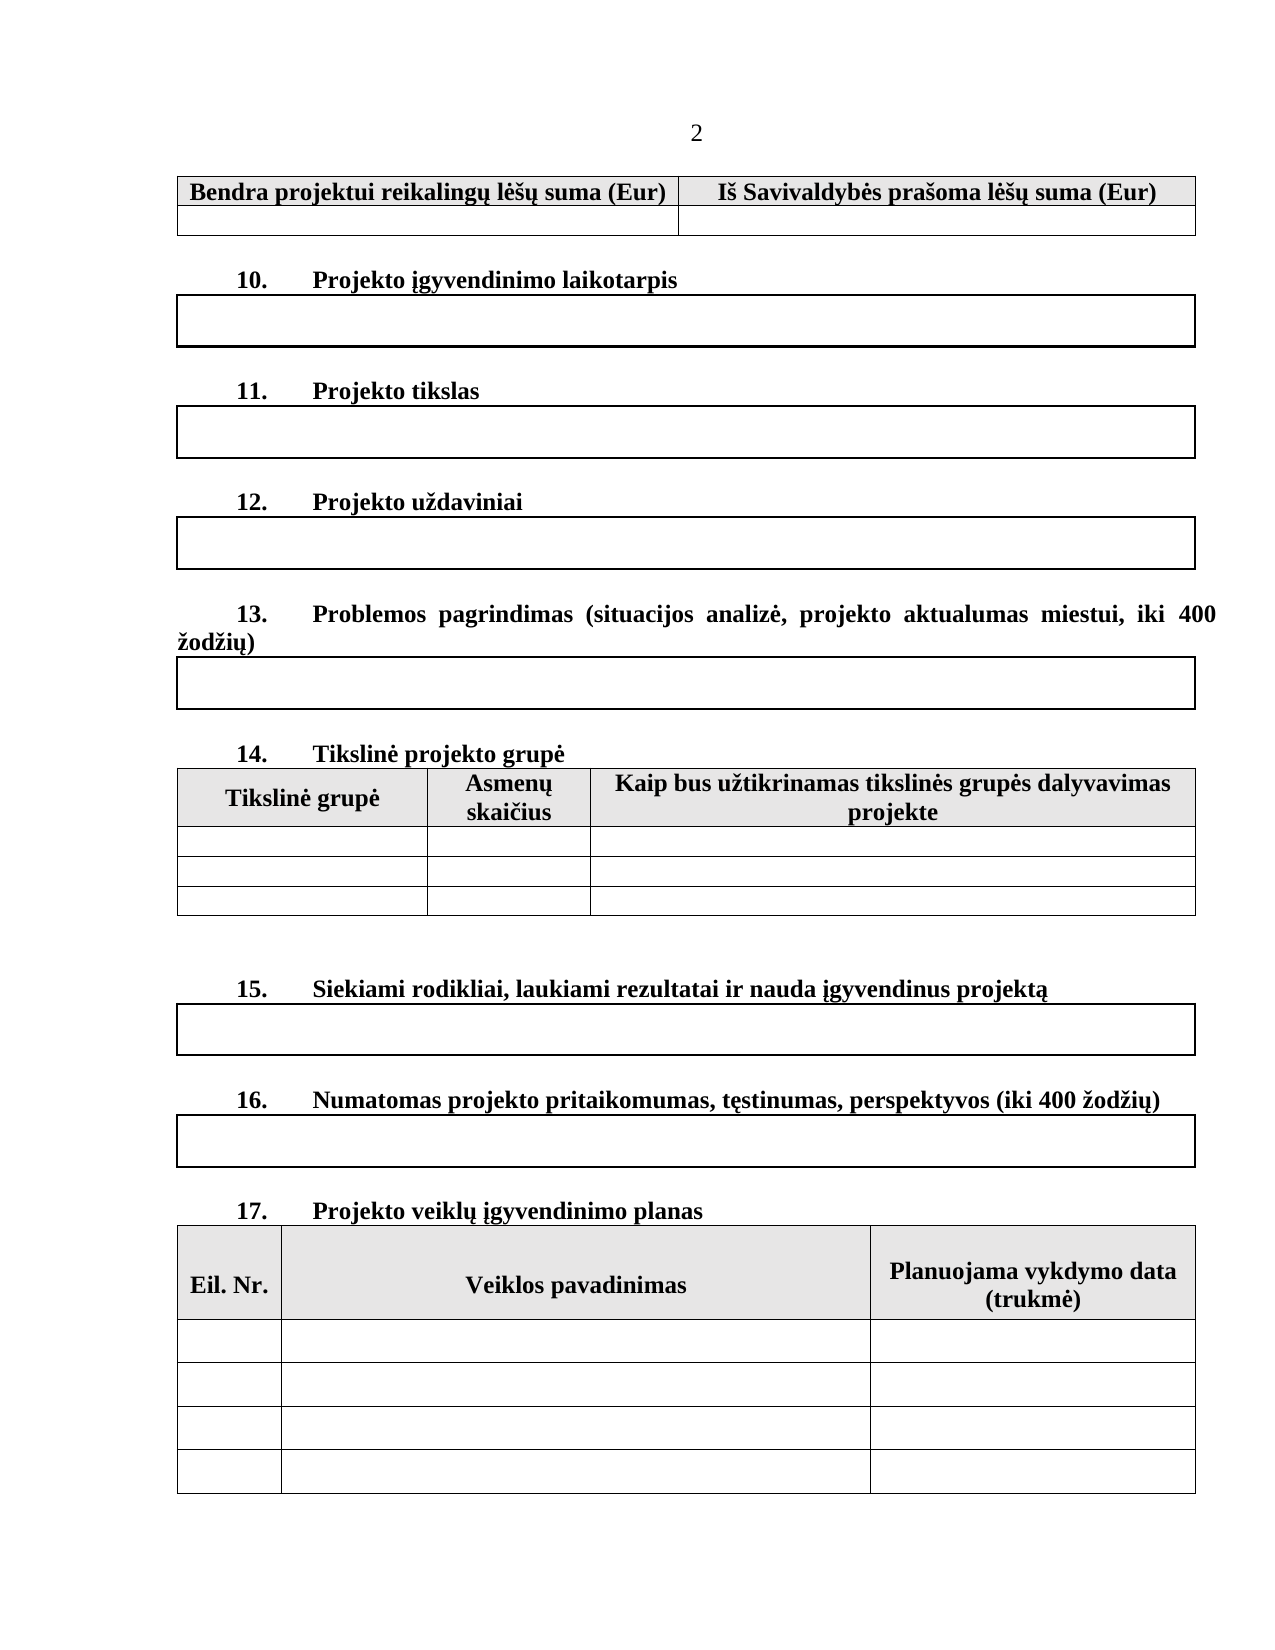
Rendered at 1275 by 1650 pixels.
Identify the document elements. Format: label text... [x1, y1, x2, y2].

table_cell [428, 827, 590, 856]
table_cell [871, 1407, 1195, 1449]
table_header [178, 1005, 1194, 1054]
table_header Kaip bus užtikrinamas tikslinės grupės dalyvavimas projekte [591, 769, 1195, 826]
text 14. Tikslinė projekto grupė [177, 739, 1216, 767]
table_header [178, 1116, 1194, 1166]
table_cell [178, 827, 427, 856]
table_header Bendra projektui reikalingų lėšų suma (Eur) [178, 177, 678, 205]
text 16. Numatomas projekto pritaikomumas, tęstinumas, perspektyvos (iki 400 žodžių) [177, 1085, 1216, 1114]
table_header [178, 407, 1194, 457]
text 11. Projekto tikslas [177, 376, 1216, 405]
table_cell [282, 1407, 870, 1449]
text 10. Projekto įgyvendinimo laikotarpis [177, 265, 1216, 294]
table_cell [178, 206, 678, 235]
table_cell [178, 1320, 281, 1362]
table_cell [428, 887, 590, 915]
table_cell [679, 206, 1195, 235]
text 15. Siekiami rodikliai, laukiami rezultatai ir nauda įgyvendinus projektą [177, 974, 1216, 1003]
table_cell [178, 857, 427, 886]
table_cell [591, 887, 1195, 915]
table_header Eil. Nr. [178, 1226, 281, 1319]
table_header Iš Savivaldybės prašoma lėšų suma (Eur) [679, 177, 1195, 205]
table_cell [178, 1450, 281, 1492]
text 13. Problemos pagrindimas (situacijos analizė, projekto aktualumas miestui, iki 400 žodžių) [177, 599, 1216, 656]
table_cell [871, 1320, 1195, 1362]
table_header Asmenų skaičius [428, 769, 590, 826]
table_header [178, 518, 1194, 568]
table_header Veiklos pavadinimas [282, 1226, 870, 1319]
table_cell [591, 857, 1195, 886]
text 17. Projekto veiklų įgyvendinimo planas [177, 1196, 1216, 1225]
table_cell [282, 1320, 870, 1362]
text 12. Projekto uždaviniai [177, 487, 1216, 516]
table_header [178, 658, 1194, 708]
table_cell [871, 1363, 1195, 1406]
table_cell [591, 827, 1195, 856]
table_cell [178, 1407, 281, 1449]
table_cell [178, 1363, 281, 1406]
table_cell [428, 857, 590, 886]
table_cell [282, 1363, 870, 1406]
table_header [178, 296, 1194, 345]
table_header Tikslinė grupė [178, 769, 427, 826]
table_cell [282, 1450, 870, 1492]
table_cell [871, 1450, 1195, 1492]
table_header Planuojama vykdymo data (trukmė) [871, 1226, 1195, 1319]
table_cell [178, 887, 427, 915]
